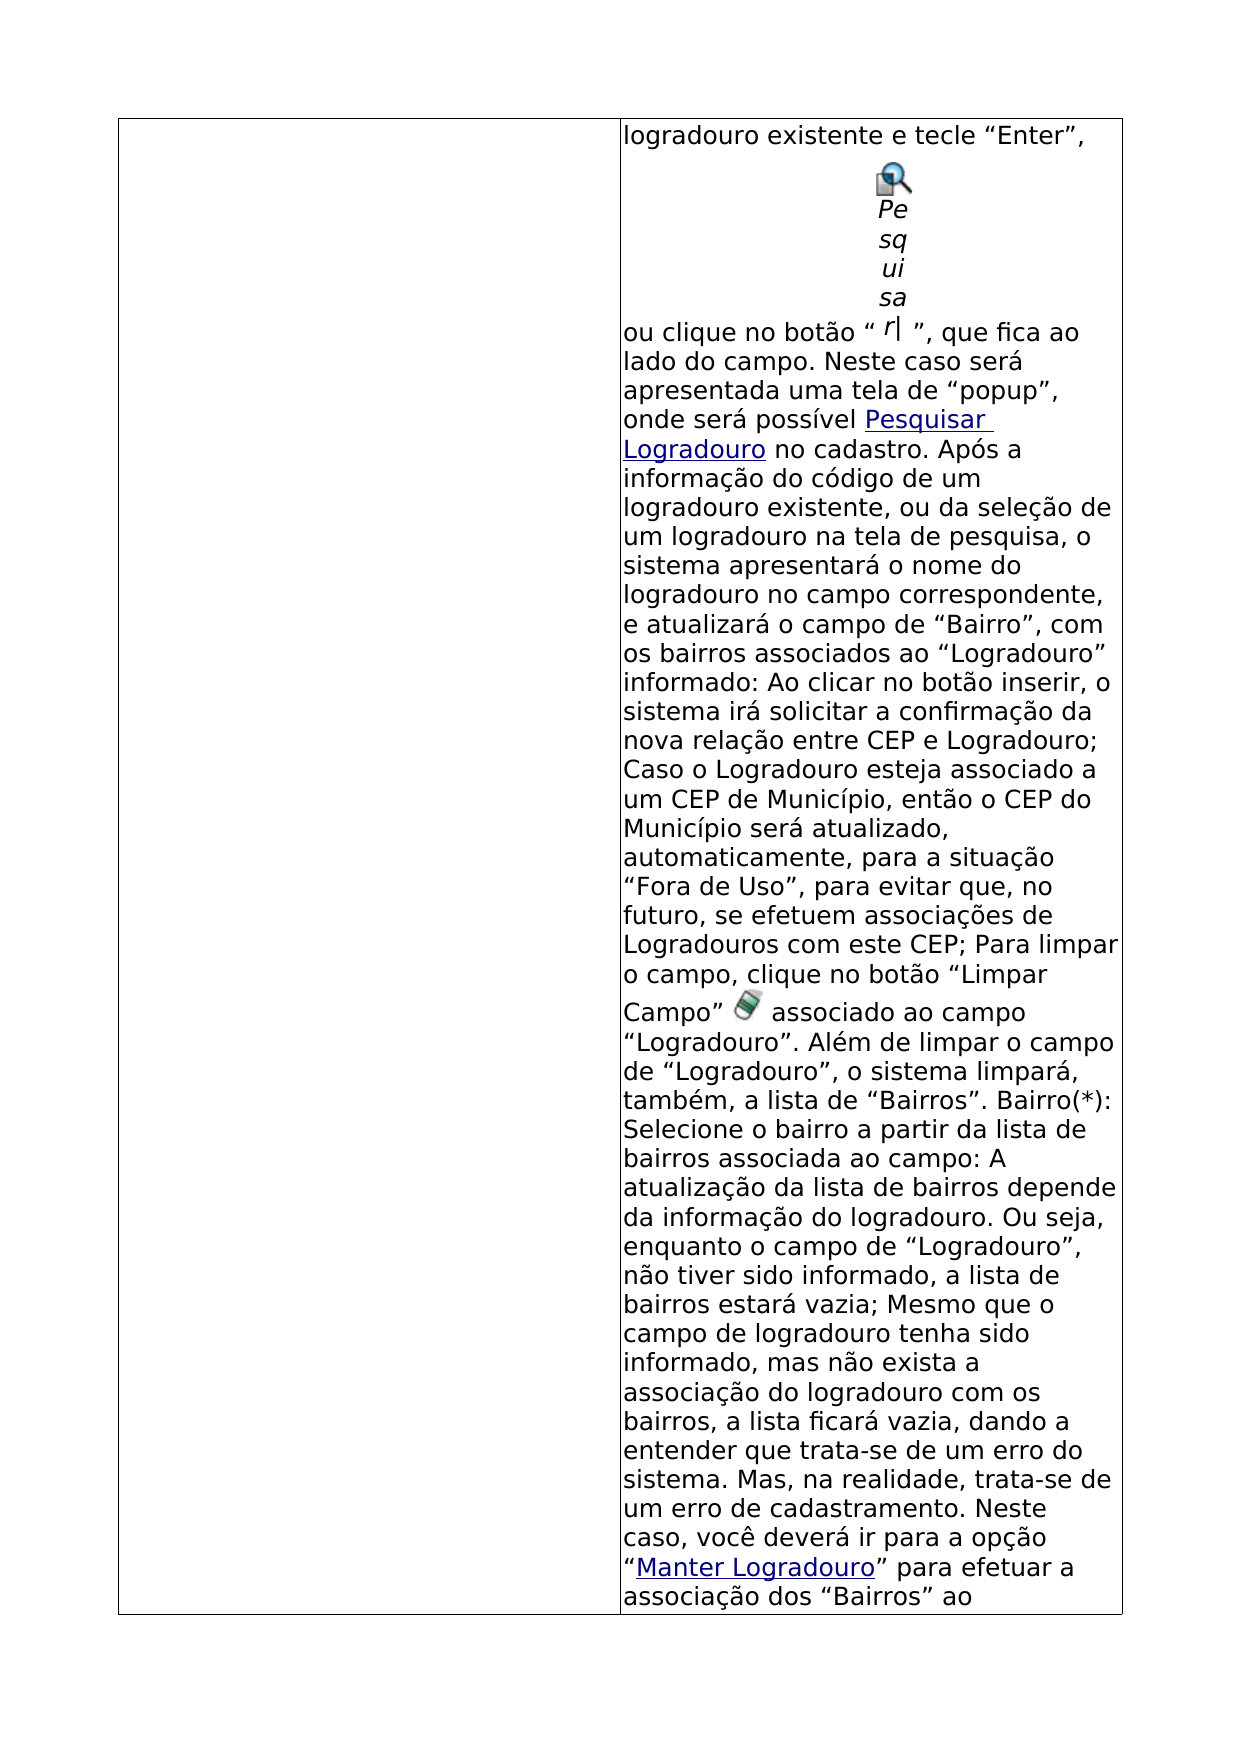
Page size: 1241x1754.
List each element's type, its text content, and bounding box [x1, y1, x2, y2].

picture [732, 989, 764, 1022]
picture [876, 162, 913, 196]
table_cell logradouro existente e tecle “Enter”, ou clique no botão “”, que fica ao lado do campo. Neste caso será apresentada uma tela de “popup”, onde será possível Pesquisar Logradouro no cadastro. Após a informação do código de um logradouro existente, ou da seleção de um logradouro na tela de pesquisa, o sistema apresentará o nome do logradouro no campo correspondente, e atualizará o campo de “Bairro”, com os bairros associados ao “Logradouro” informado: Ao clicar no botão inserir, o sistema irá solicitar a confirmação da nova relação entre CEP e Logradouro; Caso o Logradouro esteja associado a um CEP de Município, então o CEP do Município será atualizado, automaticamente, para a situação “Fora de Uso”, para evitar que, no futuro, se efetuem associações de Logradouros com este CEP; Para limpar o campo, clique no botão “Limpar Campo” associado ao campo “Logradouro”. Além de limpar o campo de “Logradouro”, o sistema limpará, também, a lista de “Bairros”. Bairro(*): Selecione o bairro a partir da lista de bairros associada ao campo: A atualização da lista de bairros depende da informação do logradouro. Ou seja, enquanto o campo de “Logradouro”, não tiver sido informado, a lista de bairros estará vazia; Mesmo que o campo de logradouro tenha sido informado, mas não exista a associação do logradouro com os bairros, a lista ficará vazia, dando a entender que trata-se de um erro do sistema. Mas, na realidade, trata-se de um erro de cadastramento. Neste caso, você deverá ir para a opção “Manter Logradouro” para efetuar a associação dos “Bairros” ao [621, 119, 1122, 1614]
table_cell [119, 119, 620, 1614]
